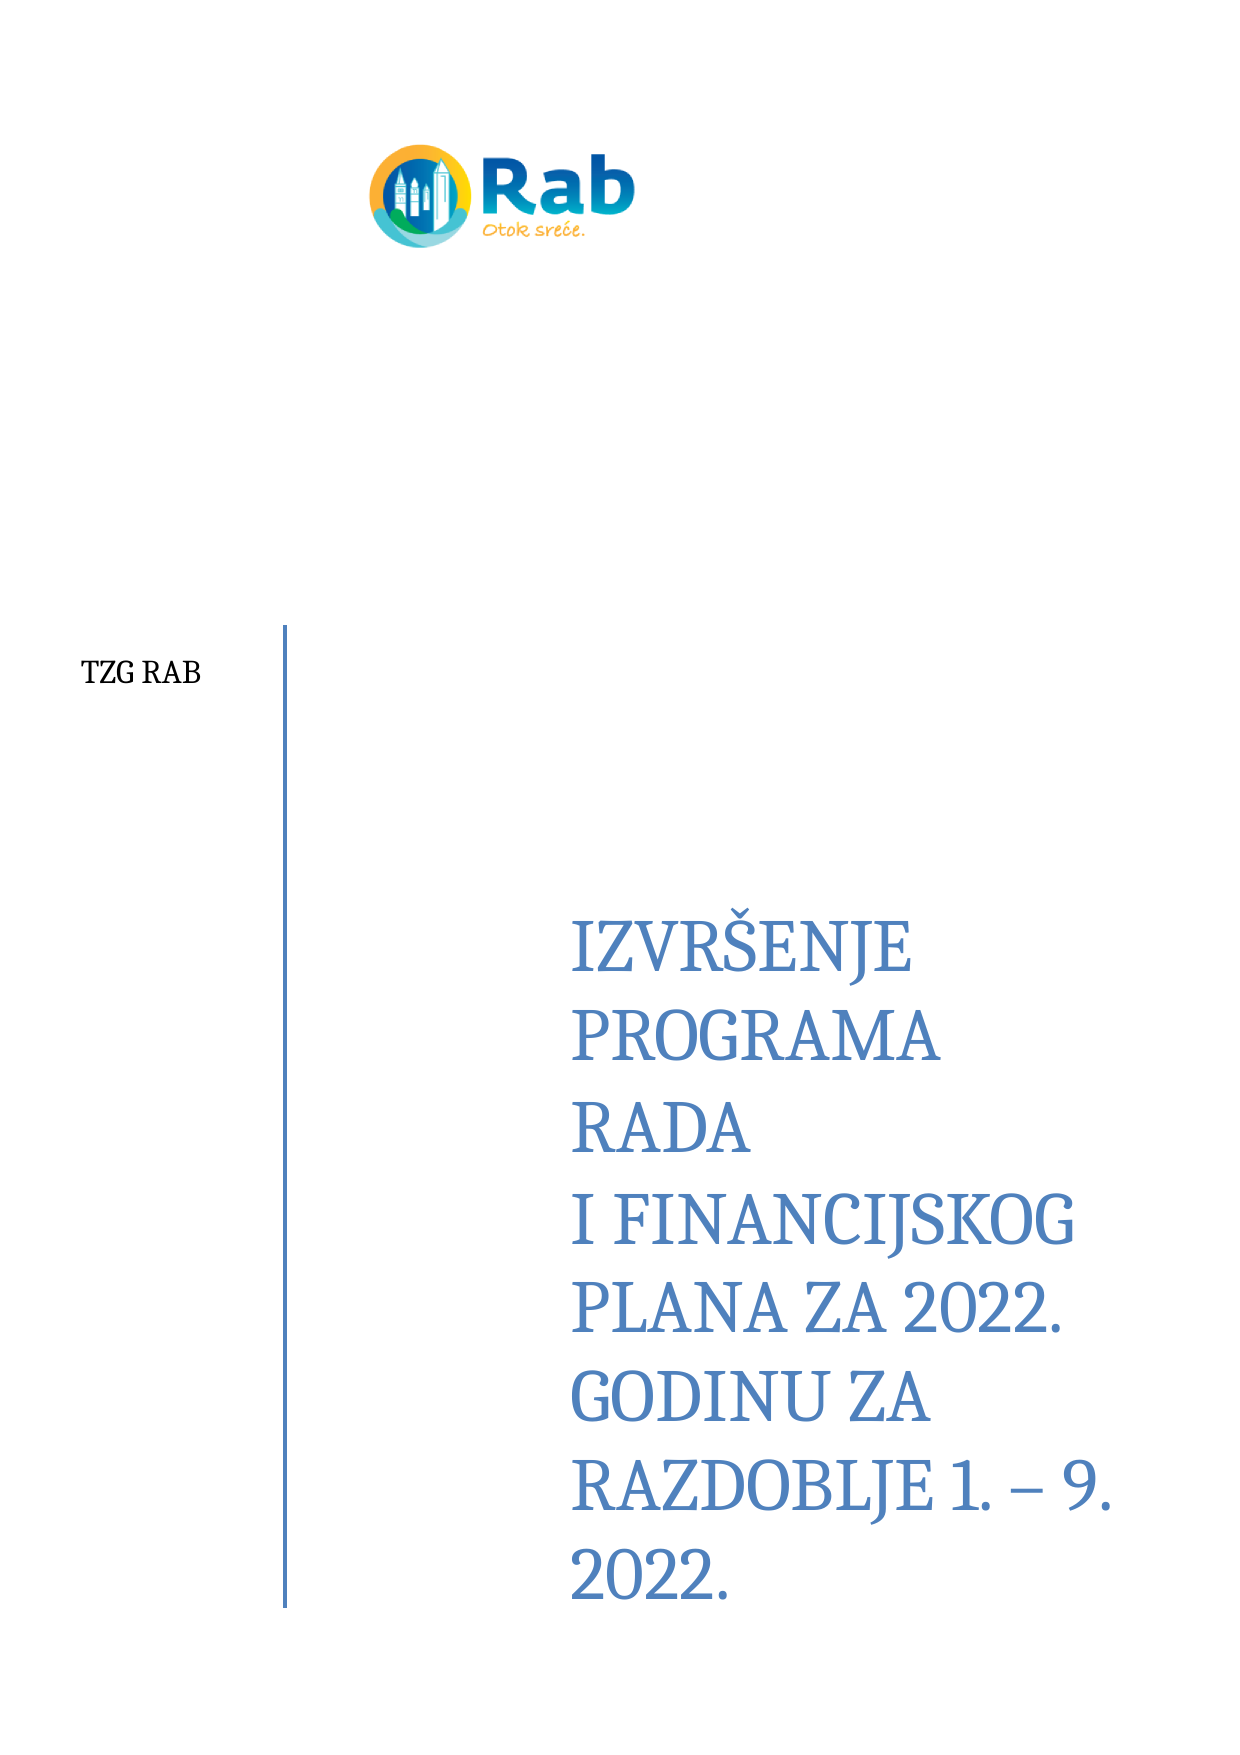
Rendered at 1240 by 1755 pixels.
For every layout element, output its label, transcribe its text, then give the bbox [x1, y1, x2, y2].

text I FINANCIJSKOG PLANA ZA 2022. GODINU ZA RAZDOBLJE 1. – 9. 2022. [284, 1177, 1165, 1618]
text TZG RAB [75, 653, 283, 692]
text IZVRŠENJE PROGRAMA [287, 904, 1165, 1079]
text RADA [287, 1084, 1165, 1171]
text [287, 653, 1165, 692]
